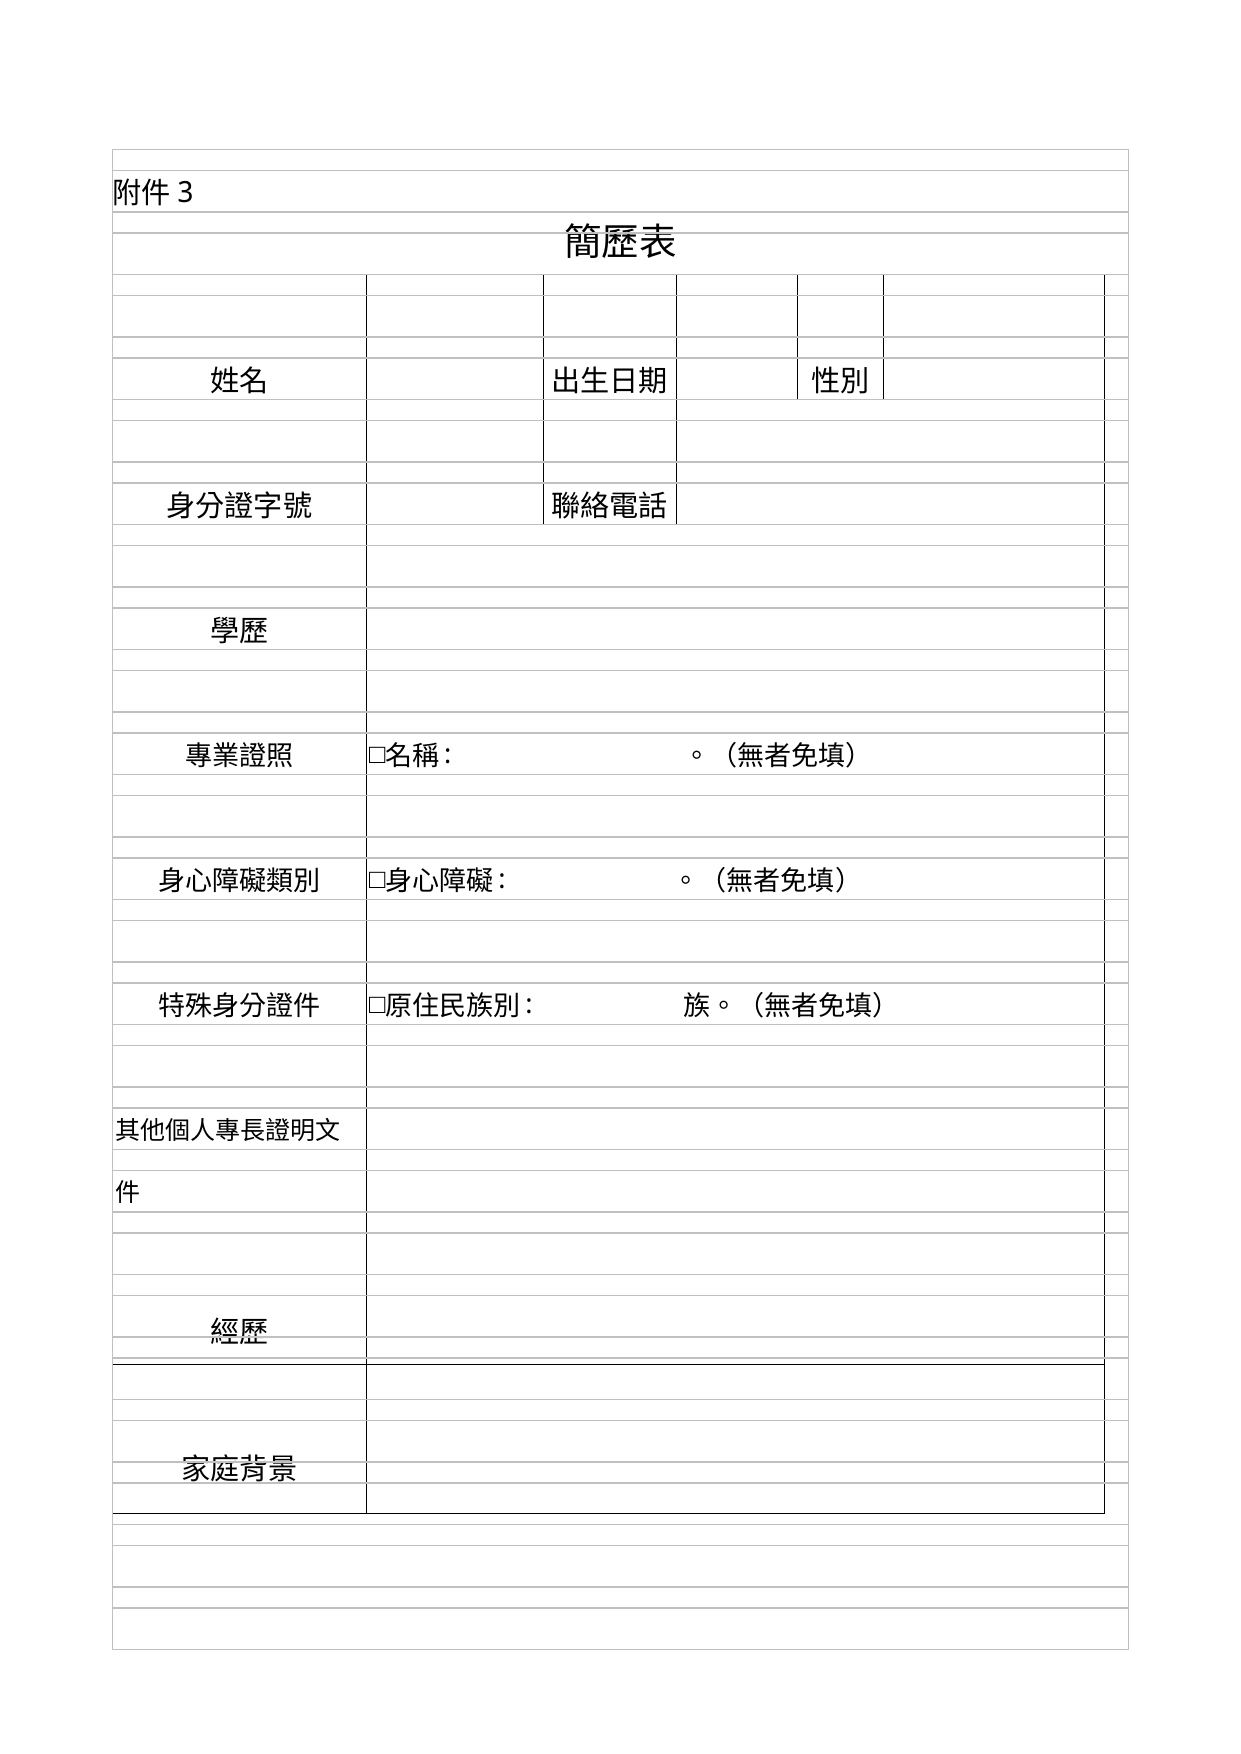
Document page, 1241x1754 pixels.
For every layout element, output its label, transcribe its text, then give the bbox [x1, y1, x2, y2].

table_cell [367, 1171, 1104, 1211]
table_cell [367, 1150, 1104, 1170]
table_header [113, 275, 366, 295]
table_header [884, 275, 1104, 295]
table_cell [113, 713, 366, 732]
table_cell [113, 588, 366, 607]
table_header [798, 296, 883, 336]
table_cell [113, 525, 366, 545]
table_cell [367, 588, 1104, 607]
table_header [798, 338, 883, 357]
table_header [677, 275, 797, 295]
table_cell 件 [113, 1171, 366, 1211]
table_header [677, 296, 797, 336]
table_header [544, 275, 676, 295]
table_header [544, 296, 676, 336]
table_cell 聯絡電話 [544, 484, 676, 524]
table_header [367, 359, 543, 399]
table_cell [367, 1025, 1104, 1045]
table_cell [367, 1234, 1104, 1274]
table_cell [367, 1484, 1104, 1513]
table_cell [367, 1421, 1104, 1461]
table_cell [367, 775, 1104, 795]
table_header [367, 275, 543, 295]
table_cell 經歷 [244, 1328, 258, 1336]
text [113, 150, 1128, 170]
table_cell [367, 963, 1104, 982]
table_cell [367, 838, 1104, 857]
table_cell [367, 400, 543, 420]
table_cell [367, 1400, 1104, 1420]
table_cell [113, 1025, 366, 1045]
table_cell [113, 1150, 366, 1170]
table_cell [367, 671, 1104, 711]
table_cell [113, 775, 366, 795]
text 簡歷表 [113, 234, 1128, 266]
table_cell [113, 1088, 366, 1107]
text 簡歷表 [113, 213, 1128, 232]
table_cell [367, 1275, 1104, 1295]
table_cell [367, 1338, 1104, 1357]
table_cell [113, 838, 366, 857]
table_cell [113, 1046, 366, 1086]
table_cell [677, 400, 1104, 420]
table_cell [367, 1359, 1104, 1364]
table_cell [113, 1400, 366, 1420]
table_cell 身心障礙類別 [113, 859, 366, 899]
table_cell 經歷 [113, 1338, 366, 1357]
table_cell [367, 1088, 1104, 1107]
table_cell □名稱: 。（無者免填） [367, 734, 1104, 774]
table_header [113, 296, 366, 336]
table_cell 經歷 [113, 1359, 366, 1364]
table_cell [113, 921, 366, 961]
table_cell [367, 525, 1104, 545]
table_header [884, 296, 1104, 336]
table_header 出生日期 [544, 359, 676, 399]
table_header [677, 359, 797, 399]
table_cell [367, 463, 543, 482]
table_header [113, 338, 366, 357]
table_header 姓名 [113, 359, 366, 399]
table_cell [544, 421, 676, 461]
table_cell [113, 421, 366, 461]
table_cell [113, 546, 366, 586]
table_cell [367, 1213, 1104, 1232]
table_cell 經歷 [113, 1296, 366, 1336]
table_cell [113, 463, 366, 482]
table_header 性別 [798, 359, 883, 399]
table_cell [367, 796, 1104, 836]
table_cell □原住民族別: 族。（無者免填） [367, 984, 1104, 1024]
table_header [544, 338, 676, 357]
table_cell [677, 484, 1104, 524]
table_header [884, 338, 1104, 357]
table_header [367, 338, 543, 357]
table_cell □身心障礙: 。（無者免填） [367, 859, 1104, 899]
table_cell 身分證字號 [113, 484, 366, 524]
table_cell 其他個人專長證明文 [113, 1109, 366, 1149]
table_cell 家庭背景 [113, 1463, 366, 1482]
table_cell [367, 546, 1104, 586]
table_cell [544, 463, 676, 482]
table_cell 學歷 [113, 609, 366, 649]
table_cell [367, 609, 1104, 649]
table_cell [367, 900, 1104, 920]
table_cell [113, 671, 366, 711]
table_cell [367, 484, 543, 524]
table_header [677, 338, 797, 357]
table_cell [113, 1421, 366, 1461]
table_cell [367, 1365, 1104, 1399]
table_cell [677, 421, 1104, 461]
table_cell [113, 400, 366, 420]
table_cell 專業證照 [113, 734, 366, 774]
text 附件3 [113, 171, 1128, 211]
table_cell [367, 650, 1104, 670]
table_cell 經歷 [113, 1234, 366, 1274]
table_header [798, 275, 883, 295]
table_cell [367, 1296, 1104, 1336]
table_cell [544, 400, 676, 420]
table_cell [367, 1046, 1104, 1086]
table_cell [113, 963, 366, 982]
table_cell [113, 650, 366, 670]
table_cell [367, 1109, 1104, 1149]
table_cell 經歷 [113, 1213, 366, 1232]
table_cell [113, 1365, 366, 1399]
table_cell [367, 713, 1104, 732]
table_cell 經歷 [113, 1275, 366, 1295]
table_header [367, 296, 543, 336]
table_cell [113, 900, 366, 920]
table_cell [367, 1463, 1104, 1482]
table_cell [367, 921, 1104, 961]
table_header [884, 359, 1104, 399]
table_cell 特殊身分證件 [113, 984, 366, 1024]
table_cell [677, 463, 1104, 482]
table_cell [113, 796, 366, 836]
table_cell [367, 421, 543, 461]
table_cell [113, 1484, 366, 1513]
